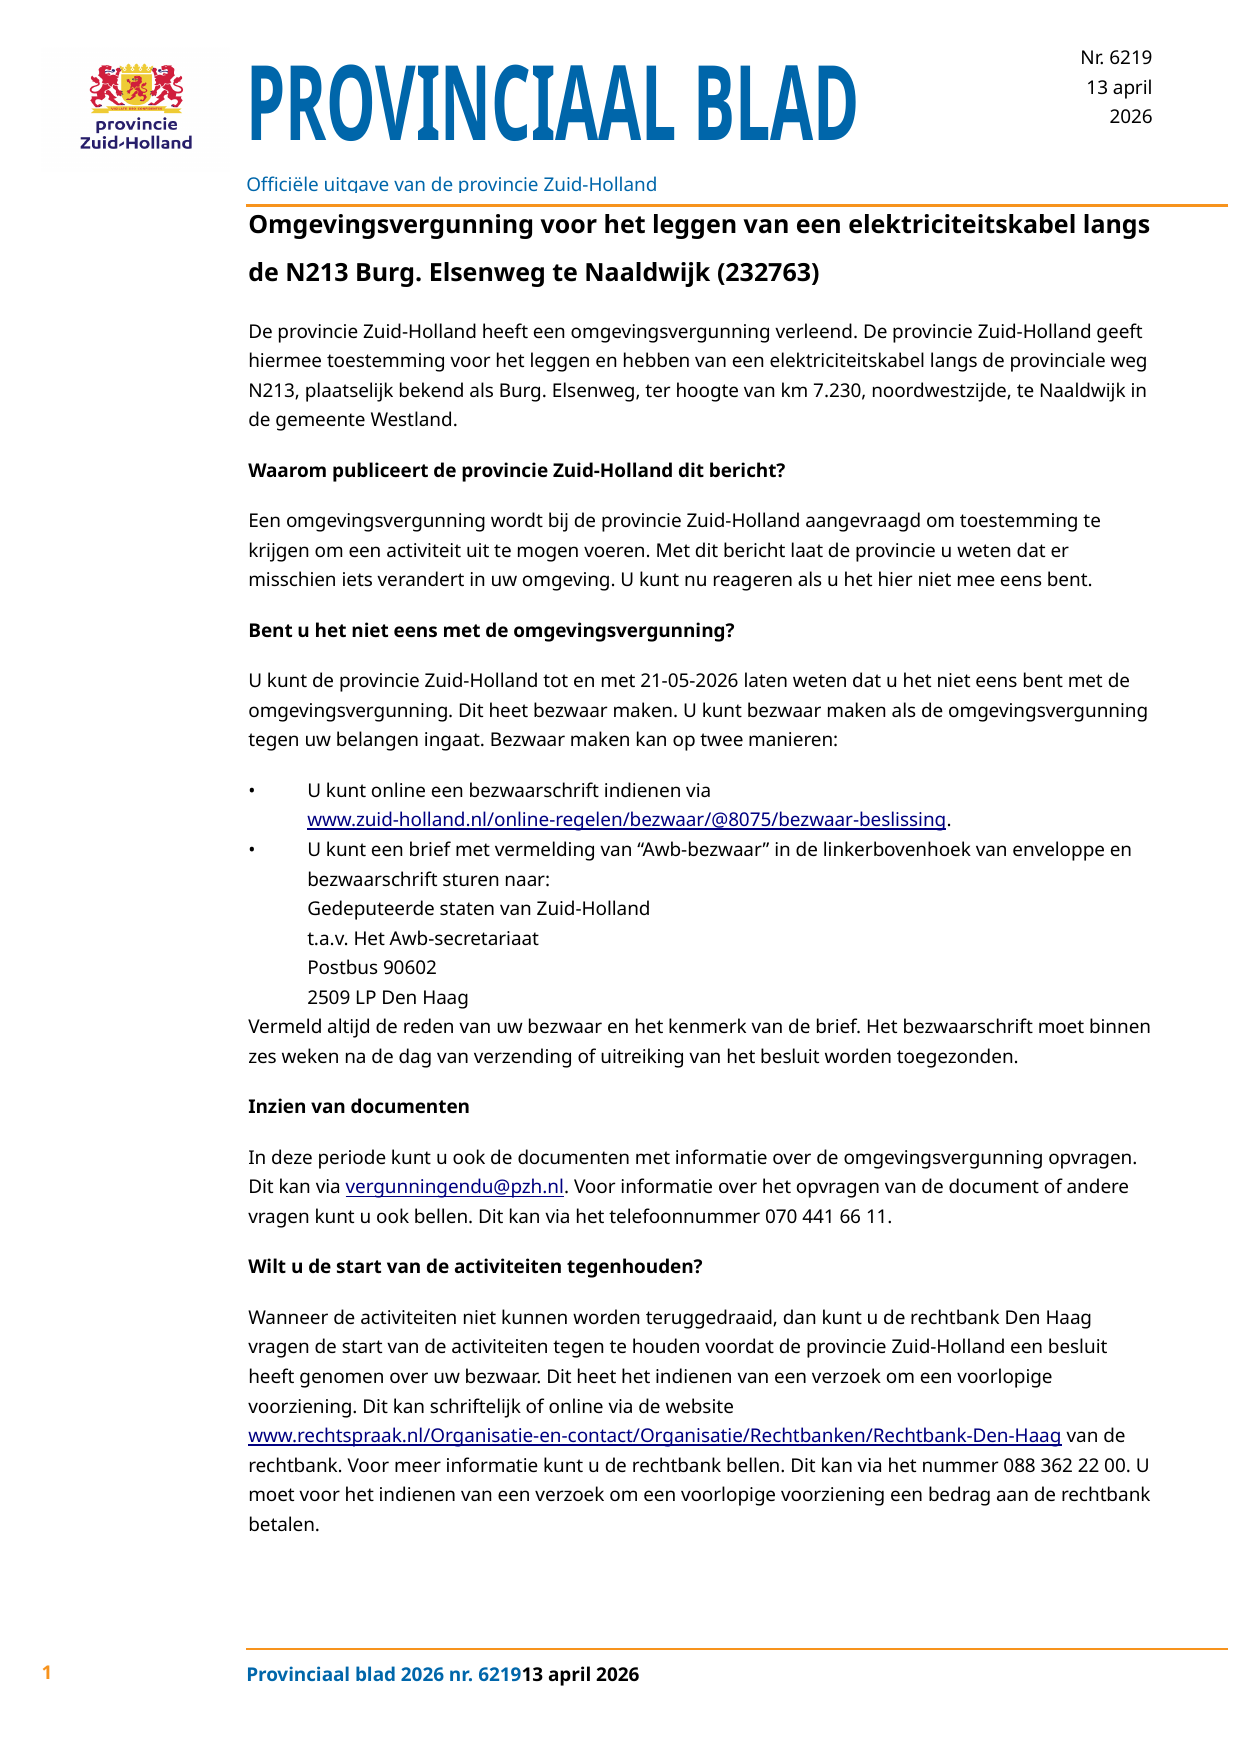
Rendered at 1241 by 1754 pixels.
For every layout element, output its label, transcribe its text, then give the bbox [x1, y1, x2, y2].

list 2509 LP Den Haag [248, 984, 1152, 1010]
text In deze periode kunt u ook de documenten met informatie over de omgevingsvergunning opvragen. Dit kan via vergunningendu@pzh.nl. Voor informatie over het opvragen van de document of andere vragen kunt u ook bellen. Dit kan via het telefoonnummer 070 441 66 11. [248, 1144, 1152, 1229]
picture [41, 47, 231, 172]
text Waarom publiceert de provincie Zuid-Holland dit bericht? [248, 457, 1152, 483]
text U kunt de provincie Zuid-Holland tot en met 21-05-2026 laten weten dat u het niet eens bent met de omgevingsvergunning. Dit heet bezwaar maken. U kunt bezwaar maken als de omgevingsvergunning tegen uw belangen ingaat. Bezwaar maken kan op twee manieren: [248, 667, 1152, 752]
text Inzien van documenten [248, 1094, 1152, 1119]
text Omgevingsvergunning voor het leggen van een elektriciteitskabel langs de N213 Burg. Elsenweg te Naaldwijk (232763) [248, 207, 1152, 288]
text Wanneer de activiteiten niet kunnen worden teruggedraaid, dan kunt u de rechtbank Den Haag vragen de start van de activiteiten tegen te houden voordat de provincie Zuid-Holland een besluit heeft genomen over uw bezwaar. Dit heet het indienen van een verzoek om een voorlopige voorziening. Dit kan schriftelijk of online via de website www.rechtspraak.nl/Organisatie-en-contact/Organisatie/Rechtbanken/Rechtbank-Den-Haag van de rechtbank. Voor meer informatie kunt u de rechtbank bellen. Dit kan via het nummer 088 362 22 00. U moet voor het indienen van een verzoek om een voorlopige voorziening een bedrag aan de rechtbank betalen. [248, 1304, 1152, 1537]
list U kunt online een bezwaarschrift indienen via www.zuid-holland.nl/online-regelen/bezwaar/@8075/bezwaar-beslissing. [248, 777, 1152, 832]
text Wilt u de start van de activiteiten tegenhouden? [248, 1254, 1152, 1279]
list t.a.v. Het Awb-secretariaat [248, 925, 1152, 951]
text Vermeld altijd de reden van uw bezwaar en het kenmerk van de brief. Het bezwaarschrift moet binnen zes weken na de dag van verzending of uitreiking van het besluit worden toegezonden. [248, 1014, 1152, 1069]
text De provincie Zuid-Holland heeft een omgevingsvergunning verleend. De provincie Zuid-Holland geeft hiermee toestemming voor het leggen en hebben van een elektriciteitskabel langs de provinciale weg N213, plaatselijk bekend als Burg. Elsenweg, ter hoogte van km 7.230, noordwestzijde, te Naaldwijk in de gemeente Westland. [248, 318, 1152, 432]
text Een omgevingsvergunning wordt bij de provincie Zuid-Holland aangevraagd om toestemming te krijgen om een activiteit uit te mogen voeren. Met dit bericht laat de provincie u weten dat er misschien iets verandert in uw omgeving. U kunt nu reageren als u het hier niet mee eens bent. [248, 507, 1152, 592]
list Postbus 90602 [248, 954, 1152, 980]
list Gedeputeerde staten van Zuid-Holland [248, 895, 1152, 921]
list U kunt een brief met vermelding van “Awb-bezwaar” in de linkerbovenhoek van enveloppe en bezwaarschrift sturen naar: [248, 836, 1152, 892]
text Bent u het niet eens met de omgevingsvergunning? [248, 617, 1152, 643]
